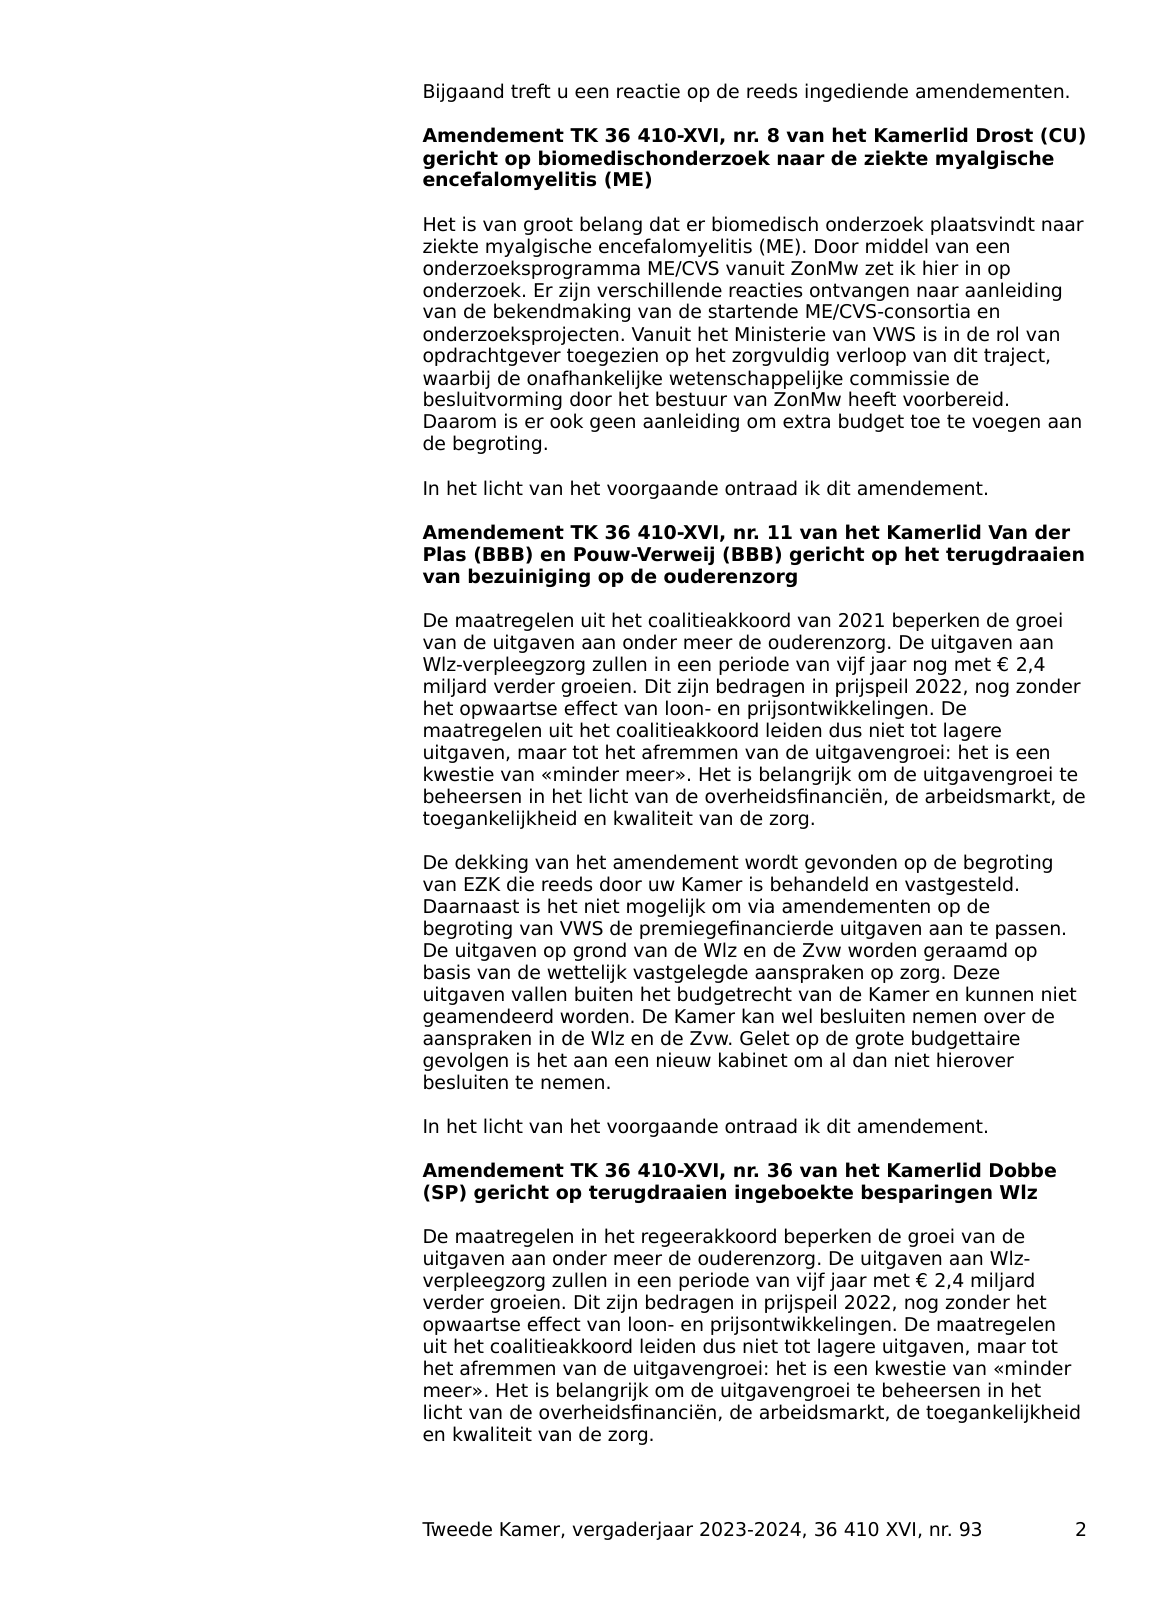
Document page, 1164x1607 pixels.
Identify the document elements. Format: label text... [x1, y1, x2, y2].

text In het licht van het voorgaande ontraad ik dit amendement. [422, 477, 1087, 499]
text De maatregelen in het regeerakkoord beperken de groei van de uitgaven aan onder meer de ouderenzorg. De uitgaven aan Wlz-verpleegzorg zullen in een periode van vijf jaar met € 2,4 miljard verder groeien. Dit zijn bedragen in prijspeil 2022, nog zonder het opwaartse effect van loon- en prijsontwikkelingen. De maatregelen uit het coalitieakkoord leiden dus niet tot lagere uitgaven, maar tot het afremmen van de uitgavengroei: het is een kwestie van «minder meer». Het is belangrijk om de uitgavengroei te beheersen in het licht van de overheidsfinanciën, de arbeidsmarkt, de toegankelijkheid en kwaliteit van de zorg. [422, 1226, 1087, 1446]
text Amendement TK 36 410-XVI, nr. 8 van het Kamerlid Drost (CU) gericht op biomedischonderzoek naar de ziekte myalgische encefalomyelitis (ME) [422, 125, 1087, 191]
text De dekking van het amendement wordt gevonden op de begroting van EZK die reeds door uw Kamer is behandeld en vastgesteld. Daarnaast is het niet mogelijk om via amendementen op de begroting van VWS de premiegefinancierde uitgaven aan te passen. De uitgaven op grond van de Wlz en de Zvw worden geraamd op basis van de wettelijk vastgelegde aanspraken op zorg. Deze uitgaven vallen buiten het budgetrecht van de Kamer en kunnen niet geamendeerd worden. De Kamer kan wel besluiten nemen over de aanspraken in de Wlz en de Zvw. Gelet op de grote budgettaire gevolgen is het aan een nieuw kabinet om al dan niet hierover besluiten te nemen. [422, 852, 1087, 1093]
text De maatregelen uit het coalitieakkoord van 2021 beperken de groei van de uitgaven aan onder meer de ouderenzorg. De uitgaven aan Wlz-verpleegzorg zullen in een periode van vijf jaar nog met € 2,4 miljard verder groeien. Dit zijn bedragen in prijspeil 2022, nog zonder het opwaartse effect van loon- en prijsontwikkelingen. De maatregelen uit het coalitieakkoord leiden dus niet tot lagere uitgaven, maar tot het afremmen van de uitgavengroei: het is een kwestie van «minder meer». Het is belangrijk om de uitgavengroei te beheersen in het licht van de overheidsfinanciën, de arbeidsmarkt, de toegankelijkheid en kwaliteit van de zorg. [422, 610, 1087, 829]
subtitle Amendement TK 36 410-XVI, nr. 11 van het Kamerlid Van der Plas (BBB) en Pouw-Verweij (BBB) gericht op het terugdraaien van bezuiniging op de ouderenzorg [422, 522, 1087, 588]
text Het is van groot belang dat er biomedisch onderzoek plaatsvindt naar ziekte myalgische encefalomyelitis (ME). Door middel van een onderzoeksprogramma ME/CVS vanuit ZonMw zet ik hier in op onderzoek. Er zijn verschillende reacties ontvangen naar aanleiding van de bekendmaking van de startende ME/CVS-consortia en onderzoeksprojecten. Vanuit het Ministerie van VWS is in de rol van opdrachtgever toegezien op het zorgvuldig verloop van dit traject, waarbij de onafhankelijke wetenschappelijke commissie de besluitvorming door het bestuur van ZonMw heeft voorbereid. Daarom is er ook geen aanleiding om extra budget toe te voegen aan de begroting. [422, 213, 1087, 455]
text Bijgaand treft u een reactie op de reeds ingediende amendementen. [422, 81, 1087, 103]
text In het licht van het voorgaande ontraad ik dit amendement. [422, 1116, 1087, 1138]
subtitle Amendement TK 36 410-XVI, nr. 36 van het Kamerlid Dobbe (SP) gericht op terugdraaien ingeboekte besparingen Wlz [422, 1160, 1087, 1204]
